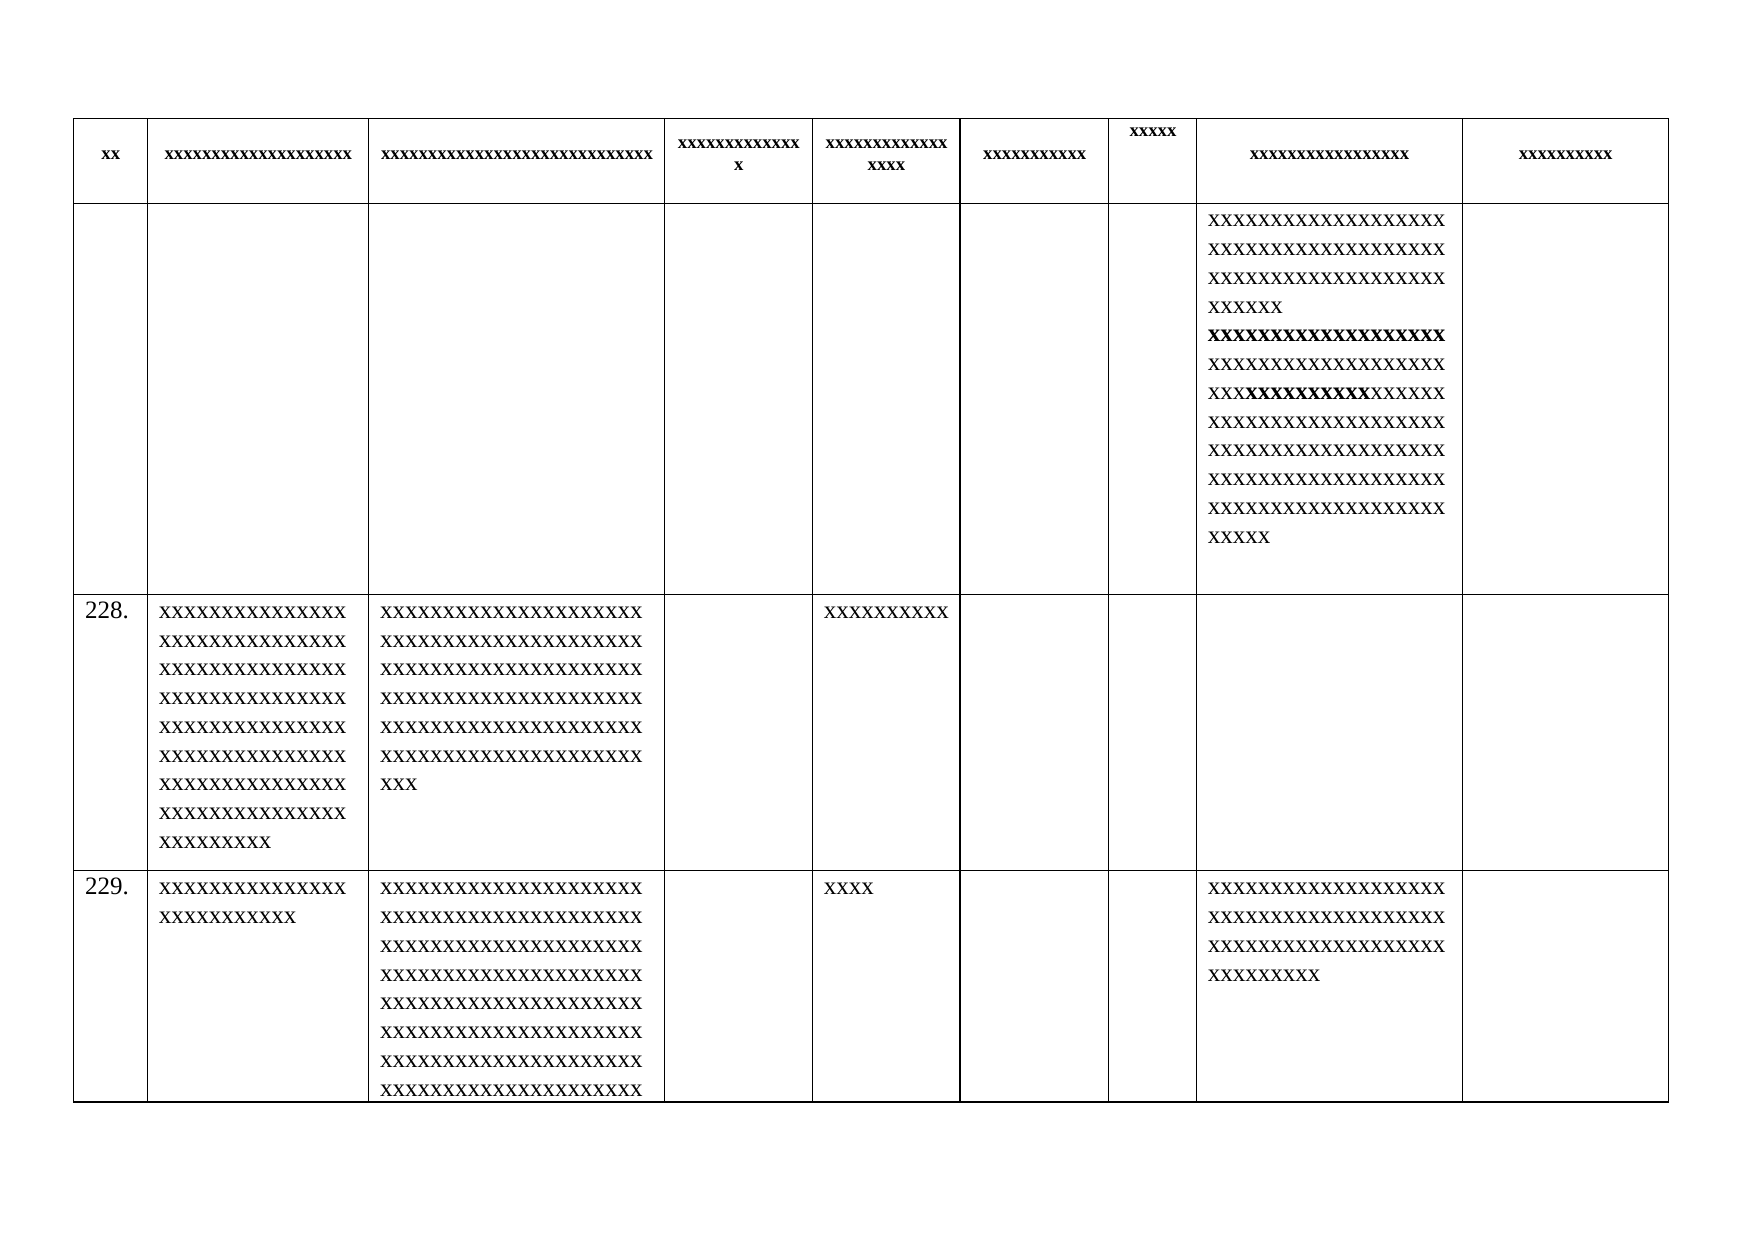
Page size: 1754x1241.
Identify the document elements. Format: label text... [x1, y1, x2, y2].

table_header xxxxxxxxxxxxxxxxxxxx [148, 119, 368, 202]
table_cell [74, 204, 147, 594]
table_cell xxxxxxxxxx [813, 595, 959, 870]
table_cell [1109, 871, 1196, 1101]
table_header xxxxxxxxxx [1463, 119, 1668, 202]
table_header xx [74, 119, 147, 202]
table_header xxxxxxxxxxxxxxxxx [1197, 119, 1462, 202]
table_cell xxxxxxxxxxxxxxxxxxxxxxxxxxxxxxxxxxxxxxxxxxxxxxxxxxxxxxxxxxxxxxxxxxxxxxxxxxxxxxxxxxxxxxxxxxxxxxxxxxxxxxxxxxxxxxxxxxxxxxxxxxxxxxxxxxxxxxxxxxxxxxxxxxxxxxxxxxxxxxxxxxxxxxxx [369, 871, 664, 1101]
table_cell [665, 204, 812, 594]
table_cell xxxxxxxxxxxxxxxxxxxxxxxxxxxxxxxxxxxxxxxxxxxxxxxxxxxxxxxxxxxxxxxxxxxxxxxxxxxxxxxxxxxxxxxxxxxxxxxxxxxxxxxxxxxxxxxxxxxxxxxxxxxxxxxxx [148, 595, 368, 870]
table_cell [813, 204, 959, 594]
table_cell [1463, 871, 1668, 1101]
table_cell [665, 595, 812, 870]
table_cell [665, 871, 812, 1101]
table_cell [148, 204, 368, 594]
table_cell [1197, 595, 1462, 870]
table_cell [74, 871, 147, 1101]
table_header xxxxxxxxxxx [961, 119, 1108, 202]
table_header xxxxxxxxxxxxxxxxxxxxxxxxxxxxx [369, 119, 664, 202]
table_cell xxxxxxxxxxxxxxxxxxxxxxxxxxxxxxxxxxxxxxxxxxxxxxxxxxxxxxxxxxxxxxx xxxxxxxxxxxxxxxxxxxxxxxxxxxxxxxxxxxxxxxxxxxxxxxxxxxxxxxxxxxxxxxxxxxxxxxxxxxxxxxxxxxxxxxxxxxxxxxxxxxxxxxxxxxxxxxxxxxxxxxxxxxxxxxxxxxxxxxxxx [1197, 204, 1462, 594]
table_cell [961, 871, 1108, 1101]
table_cell xxxxxxxxxxxxxxxxxxxxxxxxxx [148, 871, 368, 1101]
table_header xxxxxxxxxxxxxx [665, 119, 812, 202]
table_header xxxxx [1109, 119, 1196, 202]
table_cell [369, 204, 664, 594]
table_cell [1109, 595, 1196, 870]
table_header xxxxxxxxxxxxxxxxx [813, 119, 959, 202]
table_cell [1463, 204, 1668, 594]
table_cell xxxxxxxxxxxxxxxxxxxxxxxxxxxxxxxxxxxxxxxxxxxxxxxxxxxxxxxxxxxxxxxxxx [1197, 871, 1462, 1101]
table_cell [961, 204, 1108, 594]
table_cell [1109, 204, 1196, 594]
table_cell xxxx [813, 871, 959, 1101]
table_cell xxxxxxxxxxxxxxxxxxxxxxxxxxxxxxxxxxxxxxxxxxxxxxxxxxxxxxxxxxxxxxxxxxxxxxxxxxxxxxxxxxxxxxxxxxxxxxxxxxxxxxxxxxxxxxxxxxxxxxxxxxxxxxxxx [369, 595, 664, 870]
table_cell [1463, 595, 1668, 870]
table_cell [961, 595, 1108, 870]
table_cell [74, 595, 147, 870]
